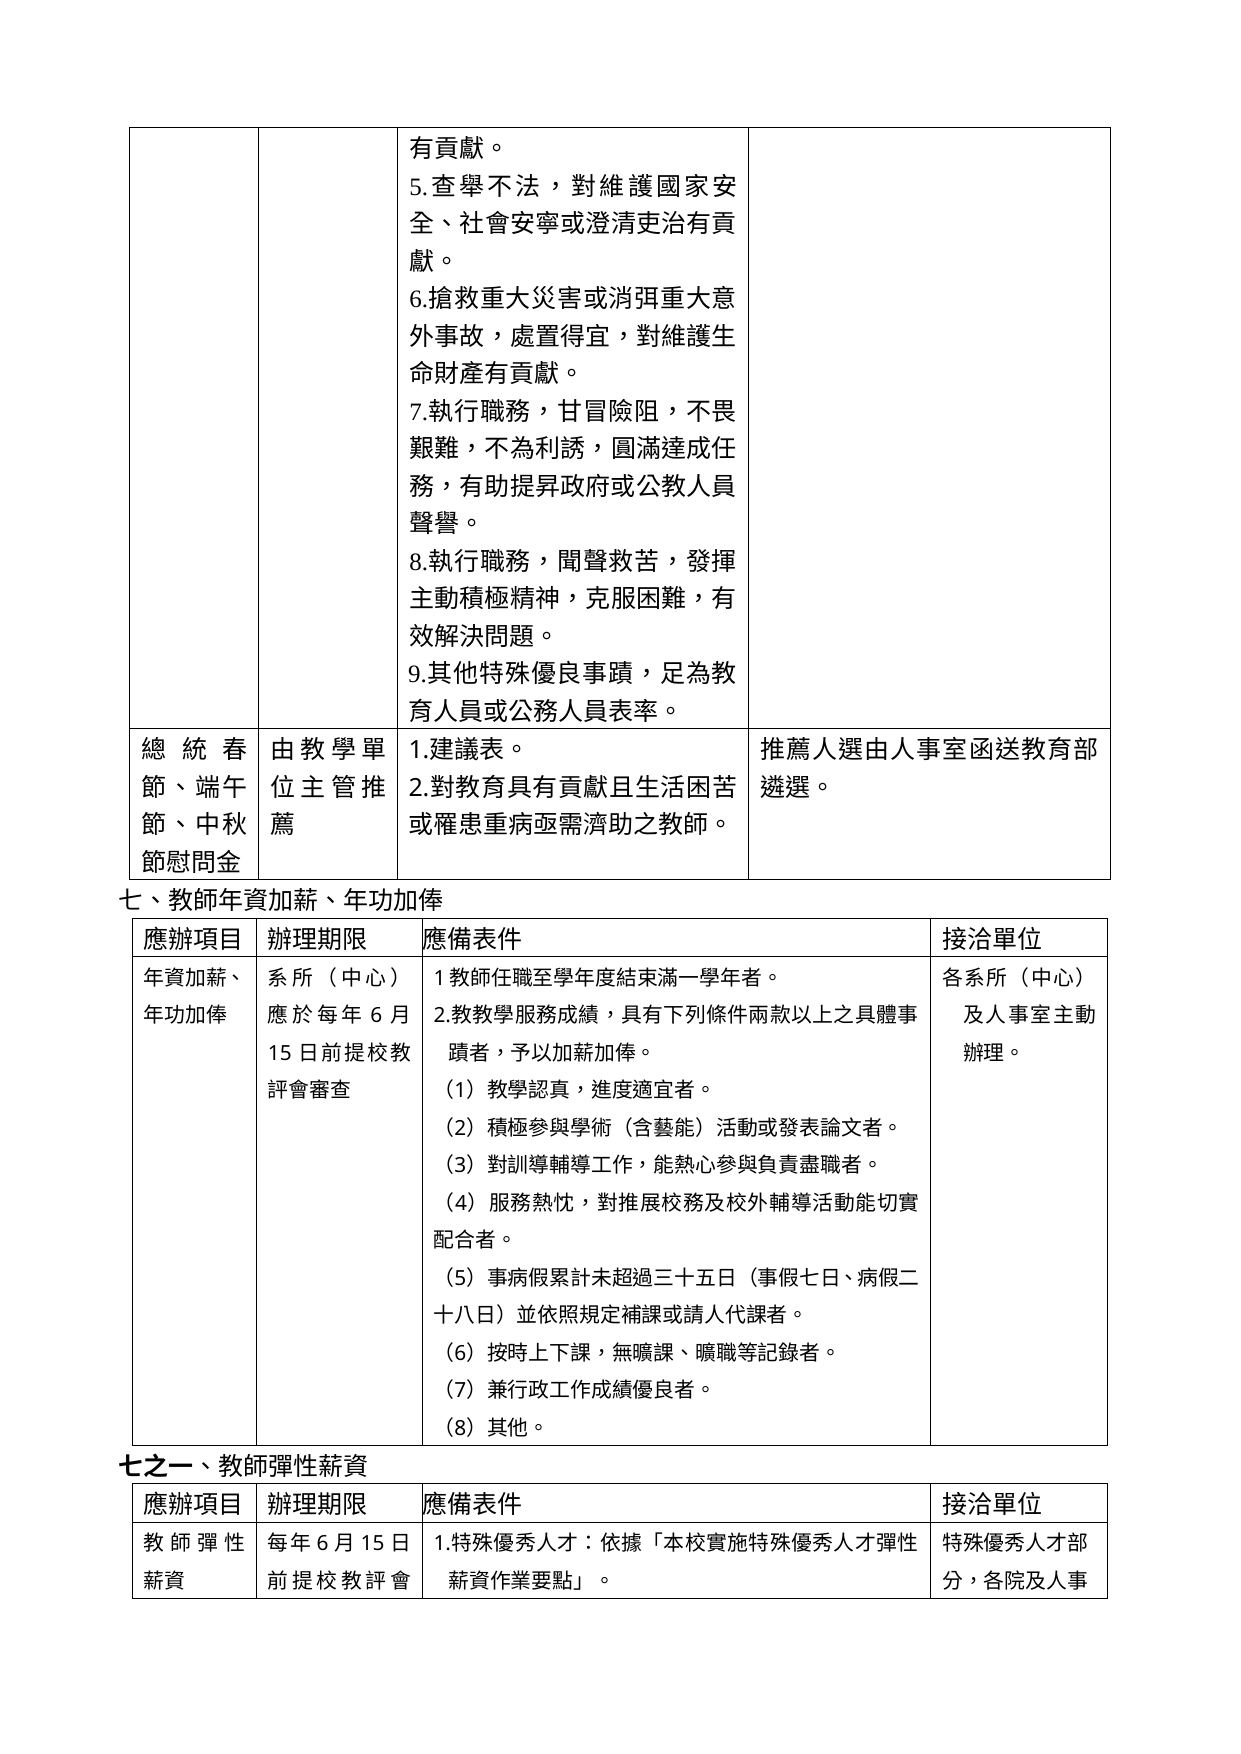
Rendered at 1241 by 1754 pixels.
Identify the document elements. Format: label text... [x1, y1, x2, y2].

table_cell 教師彈性薪資 [133, 1523, 256, 1598]
table_header 應辦項目 [133, 1484, 256, 1522]
table_header 接洽單位 [931, 919, 1107, 956]
table_header 接洽單位 [931, 1484, 1107, 1522]
table_cell [259, 128, 397, 728]
table_cell 1.建議表。 2.對教育具有貢獻且生活困苦或罹患重病亟需濟助之教師。 [398, 729, 748, 879]
text 七、教師年資加薪、年功加俸 [118, 880, 1122, 918]
table_cell 總統春節、端午節、中秋節慰問金 [130, 729, 258, 879]
table_header 應備表件 [423, 919, 930, 956]
table_cell 各系所（中心）及人事室主動辦理。 [931, 957, 1107, 1445]
table_header 辦理期限 [257, 919, 422, 956]
table_cell 特殊優秀人才部 分，各院及人事 [931, 1523, 1107, 1598]
table_cell 年資加薪、年功加俸 [133, 957, 256, 1445]
table_header 辦理期限 [257, 1484, 422, 1522]
table_cell 系所（中心）應於每年6月15日前提校教評會審查 [257, 957, 422, 1445]
table_header 應辦項目 [133, 919, 256, 956]
table_cell 每年6月15日前提校教評會 [257, 1523, 422, 1598]
table_cell 有貢獻。 5.查舉不法，對維護國家安全、社會安寧或澄清吏治有貢獻。 6.搶救重大災害或消弭重大意外事故，處置得宜，對維護生命財產有貢獻。 7.執行職務，甘冒險阻，不畏艱難，不為利誘，圓滿達成任務，有助提昇政府或公教人員聲譽。 8.執行職務，聞聲救苦，發揮主動積極精神，克服困難，有效解決問題。 9.其他特殊優良事蹟，足為教育人員或公務人員表率。 [398, 128, 748, 728]
table_cell 由教學單位主管推薦 [259, 729, 397, 879]
table_header 應備表件 [423, 1484, 930, 1522]
table_cell 1.特殊優秀人才：依據「本校實施特殊優秀人才彈性薪資作業要點」。 [423, 1523, 930, 1598]
table_cell [749, 128, 1110, 728]
text 七之一、教師彈性薪資 [118, 1446, 1122, 1483]
table_cell 推薦人選由人事室函送教育部遴選。 [749, 729, 1110, 879]
table_cell 1教師任職至學年度結束滿一學年者。 2.教教學服務成績，具有下列條件兩款以上之具體事蹟者，予以加薪加俸。 （1）教學認真，進度適宜者。 （2）積極參與學術（含藝能）活動或發表論文者。 （3）對訓導輔導工作，能熱心參與負責盡職者。 （4）服務熱忱，對推展校務及校外輔導活動能切實配合者。 （5）事病假累計未超過三十五日（事假七日、病假二十八日）並依照規定補課或請人代課者。 （6）按時上下課，無曠課、曠職等記錄者。 （7）兼行政工作成績優良者。 （8）其他。 [423, 957, 930, 1445]
table_cell [130, 128, 258, 728]
